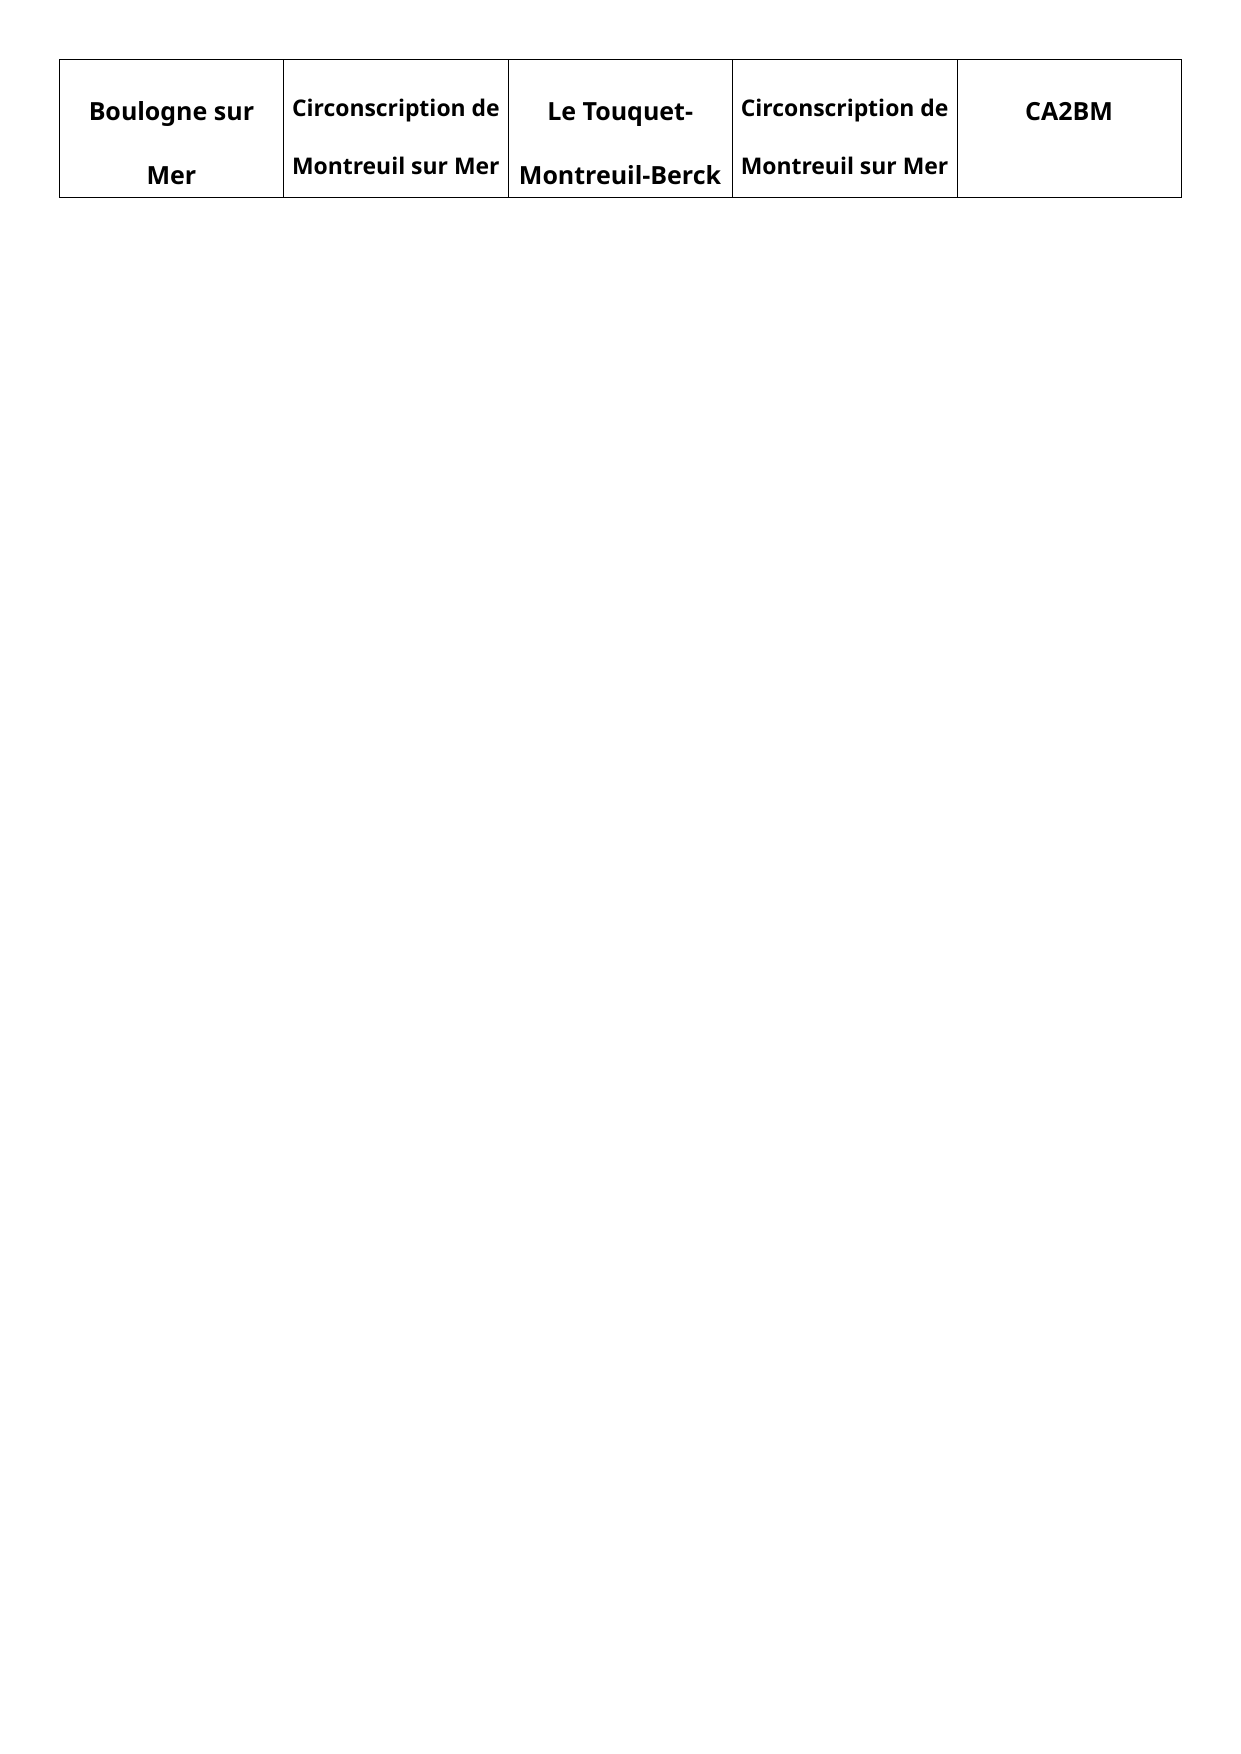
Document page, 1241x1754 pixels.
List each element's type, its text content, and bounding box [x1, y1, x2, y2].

table_cell Circonscription de Montreuil sur Mer [284, 60, 508, 197]
table_cell Boulogne sur Mer [60, 60, 283, 197]
table_cell Le Touquet-Montreuil-Berck [509, 60, 732, 197]
table_cell CA2BM [958, 60, 1181, 197]
table_cell Circonscription de Montreuil sur Mer [733, 60, 957, 197]
